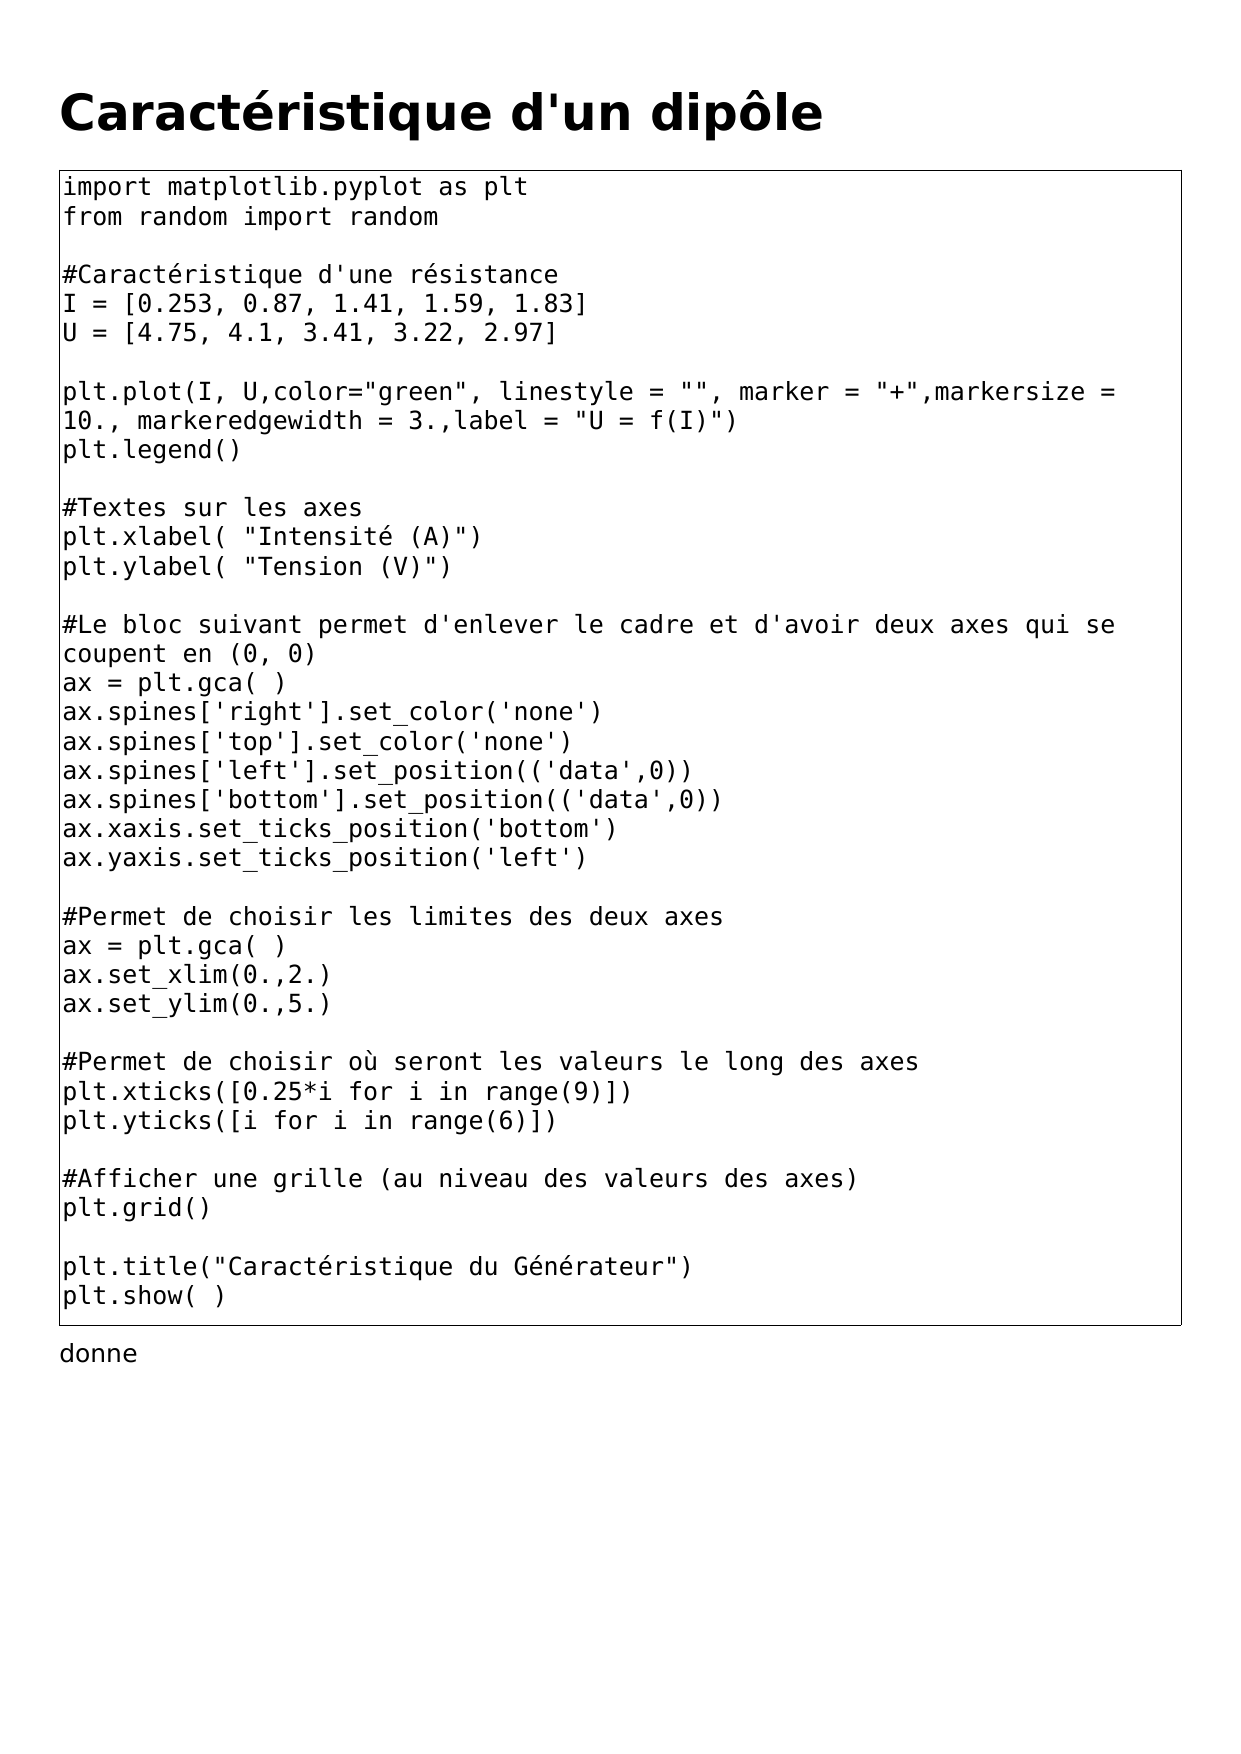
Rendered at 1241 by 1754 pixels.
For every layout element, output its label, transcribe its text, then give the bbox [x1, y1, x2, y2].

text donne [59, 1340, 1181, 1369]
subtitle Caractéristique d'un dipôle [59, 84, 1181, 142]
table_header import matplotlib.pyplot as plt from random import random #Caractéristique d'une résistance I = [0.253, 0.87, 1.41, 1.59, 1.83] U = [4.75, 4.1, 3.41, 3.22, 2.97] plt.plot(I, U,color="green", linestyle = "", marker = "+",markersize = 10., markeredgewidth = 3.,label = "U = f(I)") plt.legend() #Textes sur les axes plt.xlabel( "Intensité (A)") plt.ylabel( "Tension (V)") #Le bloc suivant permet d'enlever le cadre et d'avoir deux axes qui se coupent en (0, 0) ax = plt.gca( ) ax.spines['right'].set_color('none') ax.spines['top'].set_color('none') ax.spines['left'].set_position(('data',0)) ax.spines['bottom'].set_position(('data',0)) ax.xaxis.set_ticks_position('bottom') ax.yaxis.set_ticks_position('left') #Permet de choisir les limites des deux axes ax = plt.gca( ) ax.set_xlim(0.,2.) ax.set_ylim(0.,5.) #Permet de choisir où seront les valeurs le long des axes plt.xticks([0.25*i for i in range(9)]) plt.yticks([i for i in range(6)]) #Afficher une grille (au niveau des valeurs des axes) plt.grid() plt.title("Caractéristique du Générateur") plt.show( ) [60, 171, 1181, 1325]
